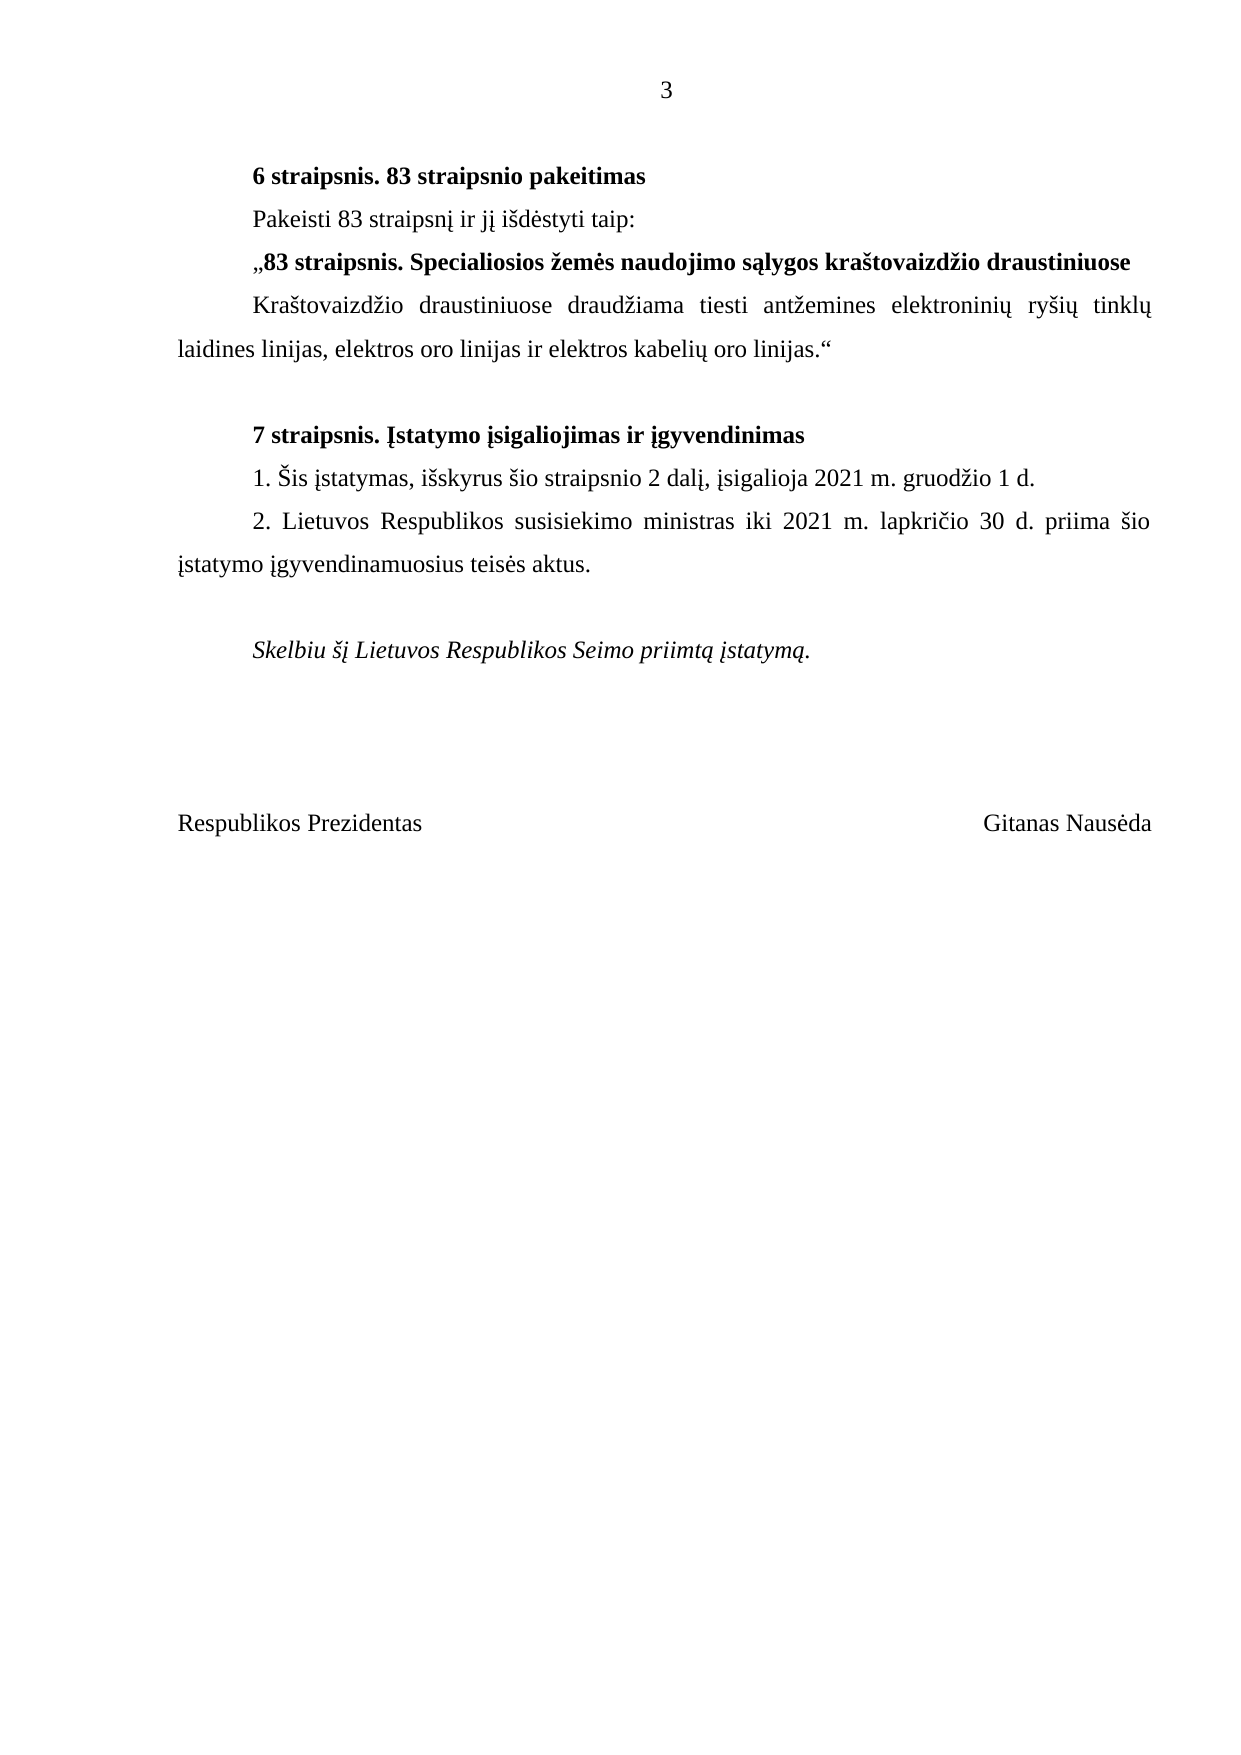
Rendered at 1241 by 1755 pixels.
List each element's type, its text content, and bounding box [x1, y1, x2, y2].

text 2. Lietuvos Respublikos susisiekimo ministras iki 2021 m. lapkričio 30 d. priima šio įstatymo įgyvendinamuosius teisės aktus. [177, 506, 1152, 578]
text Pakeisti 83 straipsnį ir jį išdėstyti taip: [177, 204, 1152, 233]
text Kraštovaizdžio draustiniuose draudžiama tiesti antžemines elektroninių ryšių tinklų laidines linijas, elektros oro linijas ir elektros kabelių oro linijas.“ [177, 291, 1152, 362]
text 7 straipsnis. Įstatymo įsigaliojimas ir įgyvendinimas [177, 420, 1152, 449]
text 1. Šis įstatymas, išskyrus šio straipsnio 2 dalį, įsigalioja 2021 m. gruodžio 1 d. [177, 463, 1152, 492]
text 6 straipsnis. 83 straipsnio pakeitimas [177, 161, 1152, 190]
text „83 straipsnis. Specialiosios žemės naudojimo sąlygos kraštovaizdžio draustiniuose [177, 247, 1152, 276]
text Skelbiu šį Lietuvos Respublikos Seimo priimtą įstatymą. [177, 636, 1152, 664]
text Respublikos Prezidentas Gitanas Nausėda [177, 808, 1152, 837]
